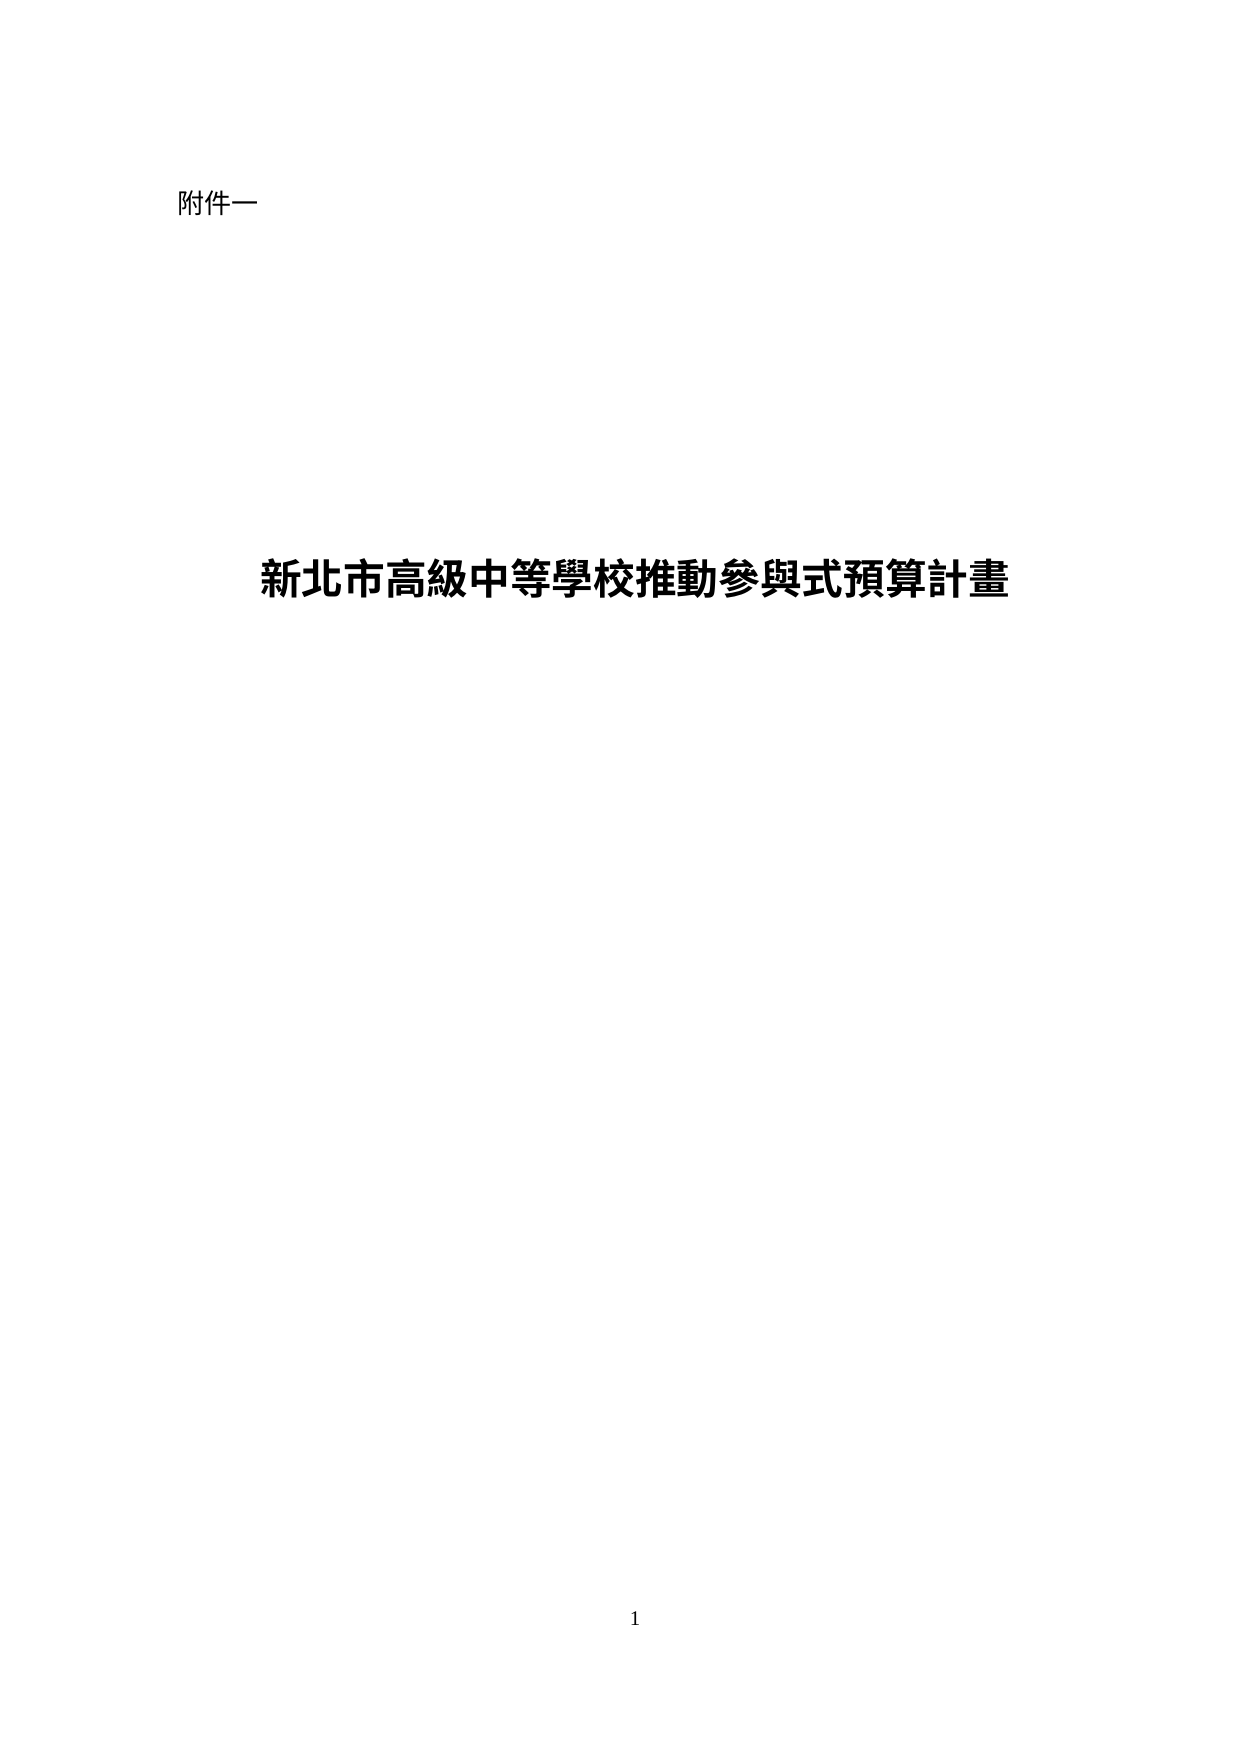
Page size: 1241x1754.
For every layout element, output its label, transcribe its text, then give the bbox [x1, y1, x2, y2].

text 新北市高級中等學校推動參與式預算計畫 [177, 535, 1092, 597]
text 附件一 [177, 160, 1092, 222]
